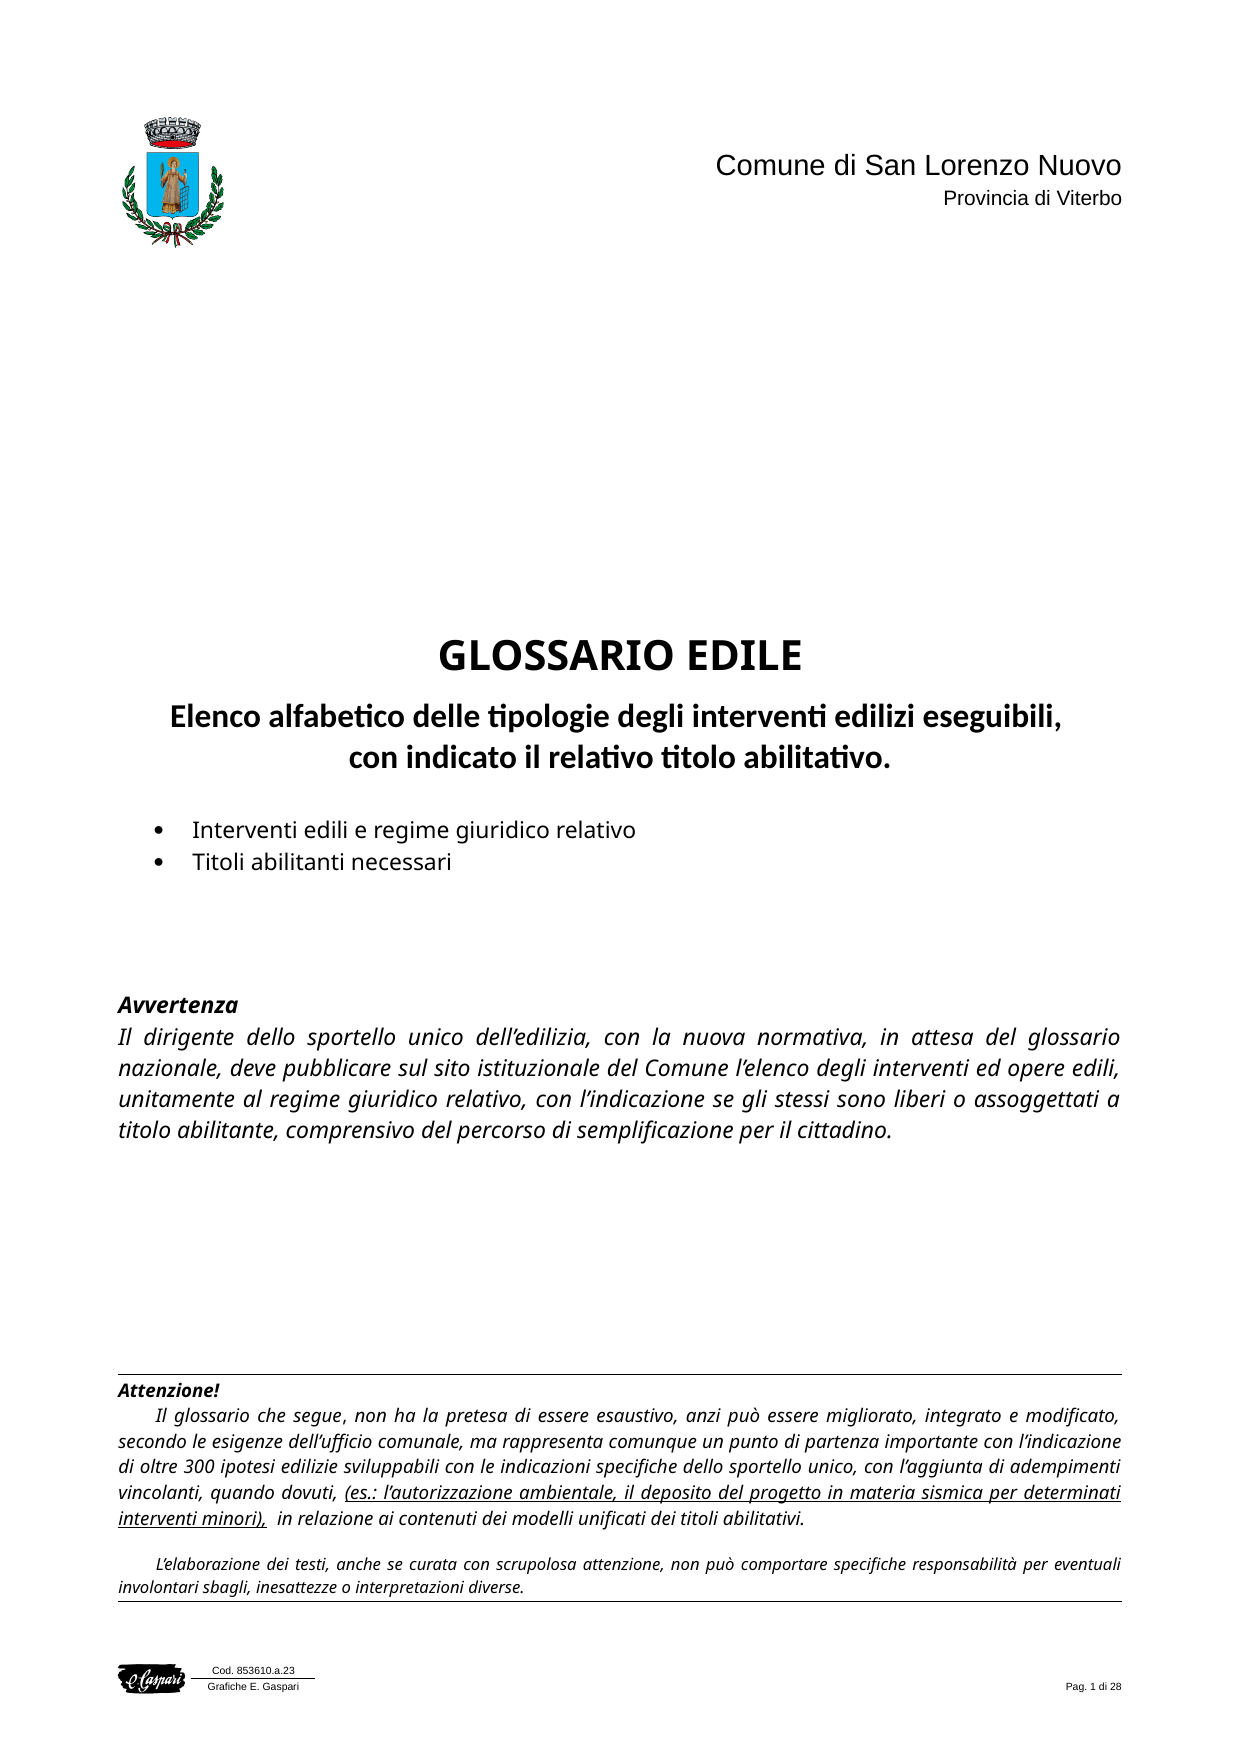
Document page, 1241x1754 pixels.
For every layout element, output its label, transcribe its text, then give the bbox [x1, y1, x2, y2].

text L’elaborazione dei testi, anche se curata con scrupolosa attenzione, non può comportare specifiche responsabilità per eventuali involontari sbagli, inesattezze o interpretazioni diverse. [118, 1553, 1122, 1601]
picture [122, 117, 224, 248]
text Elenco alfabetico delle tipologie degli interventi edilizi eseguibili, con indicato il relativo titolo abilitativo. [118, 695, 1122, 777]
text Il dirigente dello sportello unico dell’edilizia, con la nuova normativa, in attesa del glossario nazionale, deve pubblicare sul sito istituzionale del Comune l’elenco degli interventi ed opere edili, unitamente al regime giuridico relativo, con l’indicazione se gli stessi sono liberi o assoggettati a titolo abilitante, comprensivo del percorso di semplificazione per il cittadino. [118, 1021, 1122, 1146]
text Attenzione! [118, 1375, 1122, 1403]
text GLOSSARIO EDILE [118, 626, 1122, 683]
text Avvertenza [118, 989, 1122, 1021]
text Provincia di Viterbo [224, 186, 1122, 210]
list Titoli abilitanti necessari [154, 846, 1122, 877]
text Il glossario che segue, non ha la pretesa di essere esaustivo, anzi può essere migliorato, integrato e modificato, secondo le esigenze dell’ufficio comunale, ma rappresenta comunque un punto di partenza importante con l’indicazione di oltre 300 ipotesi edilizie sviluppabili con le indicazioni specifiche dello sportello unico, con l’aggiunta di adempimenti vincolanti, quando dovuti, (es.: l’autorizzazione ambientale, il deposito del progetto in materia sismica per determinati interventi minori), in relazione ai contenuti dei modelli unificati dei titoli abilitativi. [118, 1403, 1122, 1530]
list Interventi edili e regime giuridico relativo [154, 814, 1122, 846]
text Comune di San Lorenzo Nuovo [224, 148, 1122, 181]
picture [117, 1663, 185, 1694]
